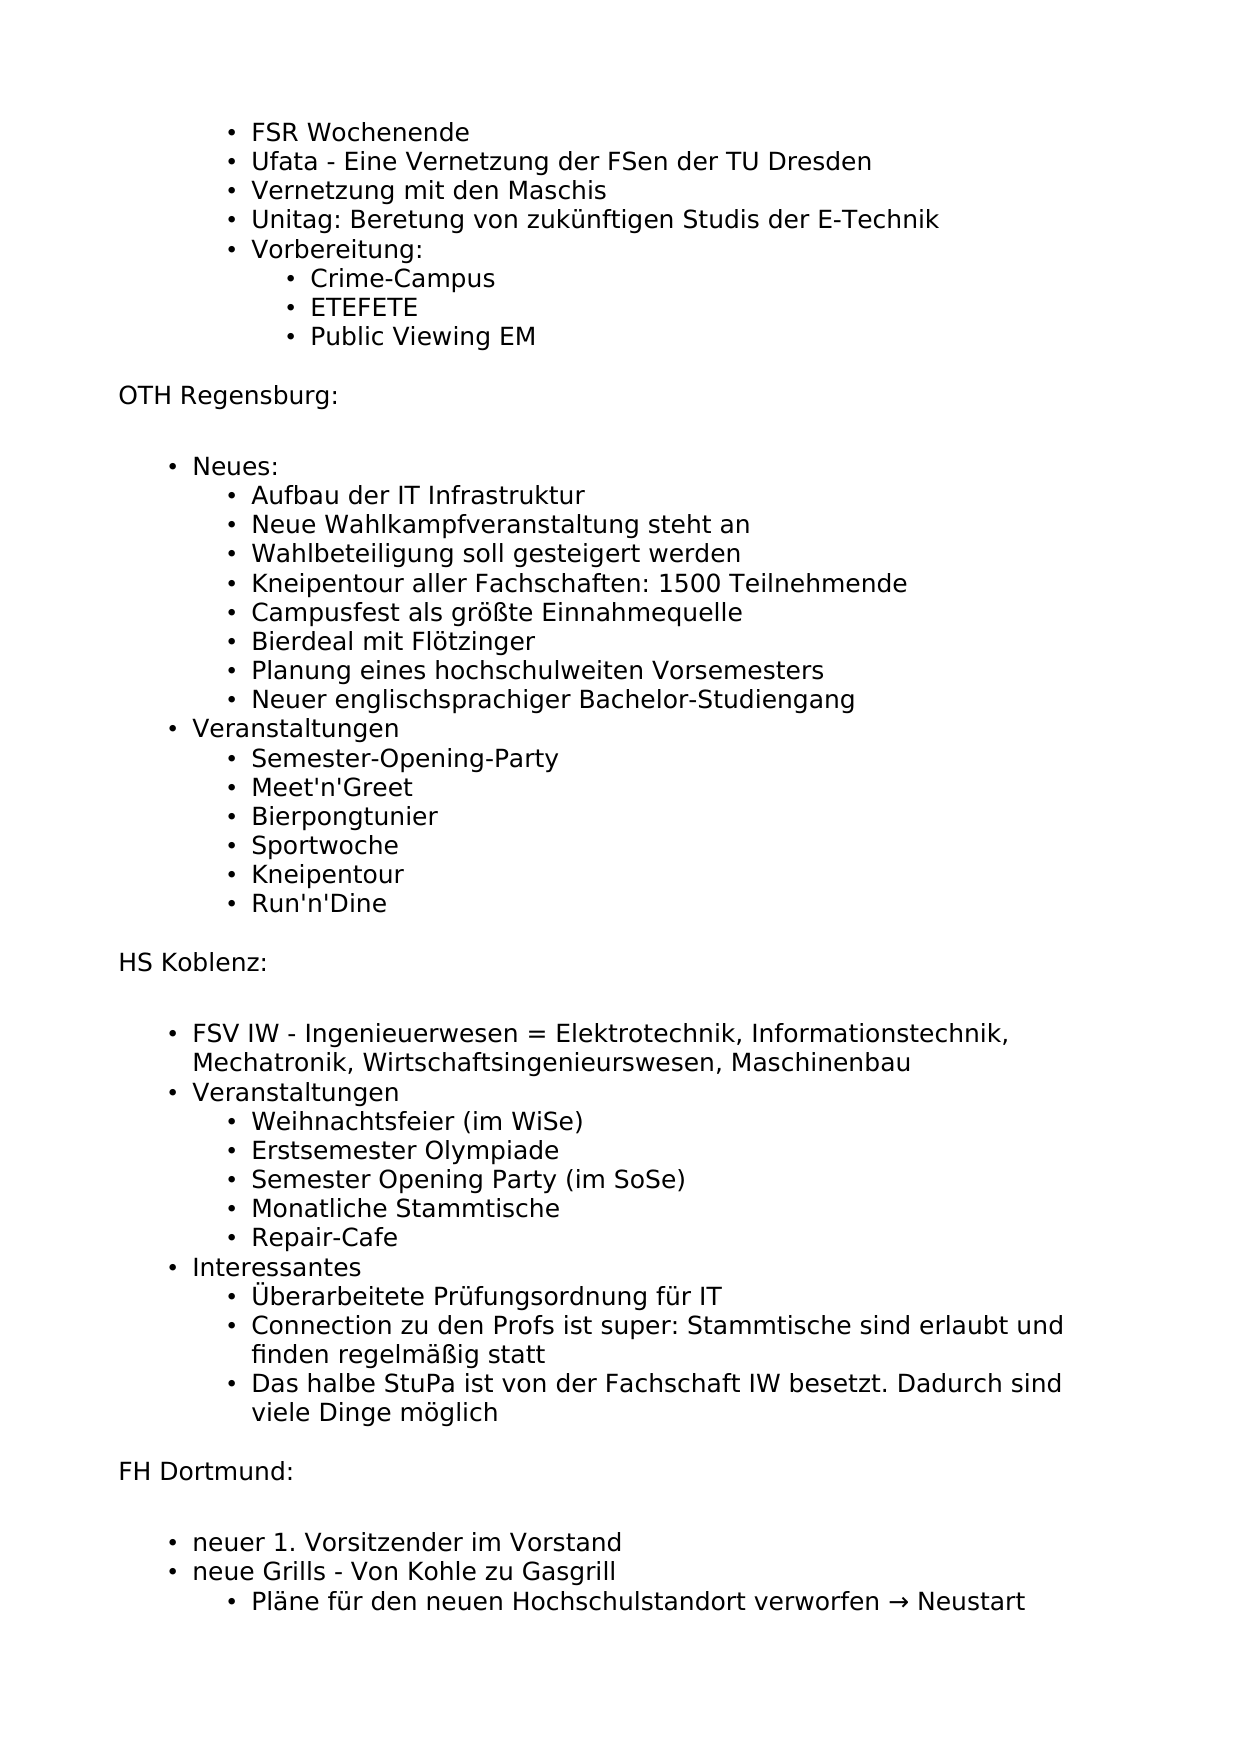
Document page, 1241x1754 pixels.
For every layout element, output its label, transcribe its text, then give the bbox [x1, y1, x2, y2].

list Monatliche Stammtische [236, 1194, 1122, 1223]
list Neuer englischsprachiger Bachelor-Studiengang [236, 685, 1122, 714]
list FSR Wochenende [236, 118, 1122, 147]
list ETEFETE [295, 293, 1122, 322]
list neuer 1. Vorsitzender im Vorstand [177, 1528, 1122, 1557]
list Connection zu den Profs ist super: Stammtische sind erlaubt und finden regelmäßig statt [236, 1311, 1122, 1369]
list Wahlbeteiligung soll gesteigert werden [236, 539, 1122, 569]
list FSV IW - Ingenieuerwesen = Elektrotechnik, Informationstechnik, Mechatronik, Wirtschaftsingenieurswesen, Maschinenbau [177, 1019, 1122, 1078]
list Vernetzung mit den Maschis [236, 176, 1122, 206]
list Bierdeal mit Flötzinger [236, 627, 1122, 656]
list Ufata - Eine Vernetzung der FSen der TU Dresden [236, 147, 1122, 176]
list Überarbeitete Prüfungsordnung für IT [236, 1282, 1122, 1311]
list Public Viewing EM [295, 322, 1122, 351]
list Weihnachtsfeier (im WiSe) [236, 1107, 1122, 1136]
list Unitag: Beretung von zukünftigen Studis der E-Technik [236, 206, 1122, 235]
list Veranstaltungen [177, 1078, 1122, 1107]
list Pläne für den neuen Hochschulstandort verworfen → Neustart [236, 1587, 1122, 1616]
text FH Dortmund: [118, 1457, 1122, 1486]
list Neues: [177, 452, 1122, 481]
list Meet'n'Greet [236, 773, 1122, 802]
list Campusfest als größte Einnahmequelle [236, 598, 1122, 627]
list Semester Opening Party (im SoSe) [236, 1165, 1122, 1194]
text OTH Regensburg: [118, 381, 1122, 410]
list Run'n'Dine [236, 889, 1122, 919]
text HS Koblenz: [118, 948, 1122, 977]
list Aufbau der IT Infrastruktur [236, 481, 1122, 510]
list Kneipentour [236, 860, 1122, 889]
list Erstsemester Olympiade [236, 1136, 1122, 1165]
list Kneipentour aller Fachschaften: 1500 Teilnehmende [236, 569, 1122, 598]
list Vorbereitung: [236, 235, 1122, 264]
list Veranstaltungen [177, 714, 1122, 744]
list Crime-Campus [295, 264, 1122, 293]
list Interessantes [177, 1253, 1122, 1282]
list Das halbe StuPa ist von der Fachschaft IW besetzt. Dadurch sind viele Dinge möglich [236, 1369, 1122, 1428]
list Bierpongtunier [236, 802, 1122, 831]
list Planung eines hochschulweiten Vorsemesters [236, 656, 1122, 685]
list Semester-Opening-Party [236, 744, 1122, 773]
list Sportwoche [236, 831, 1122, 860]
list neue Grills - Von Kohle zu Gasgrill [177, 1557, 1122, 1587]
list Repair-Cafe [236, 1223, 1122, 1253]
list Neue Wahlkampfveranstaltung steht an [236, 510, 1122, 539]
